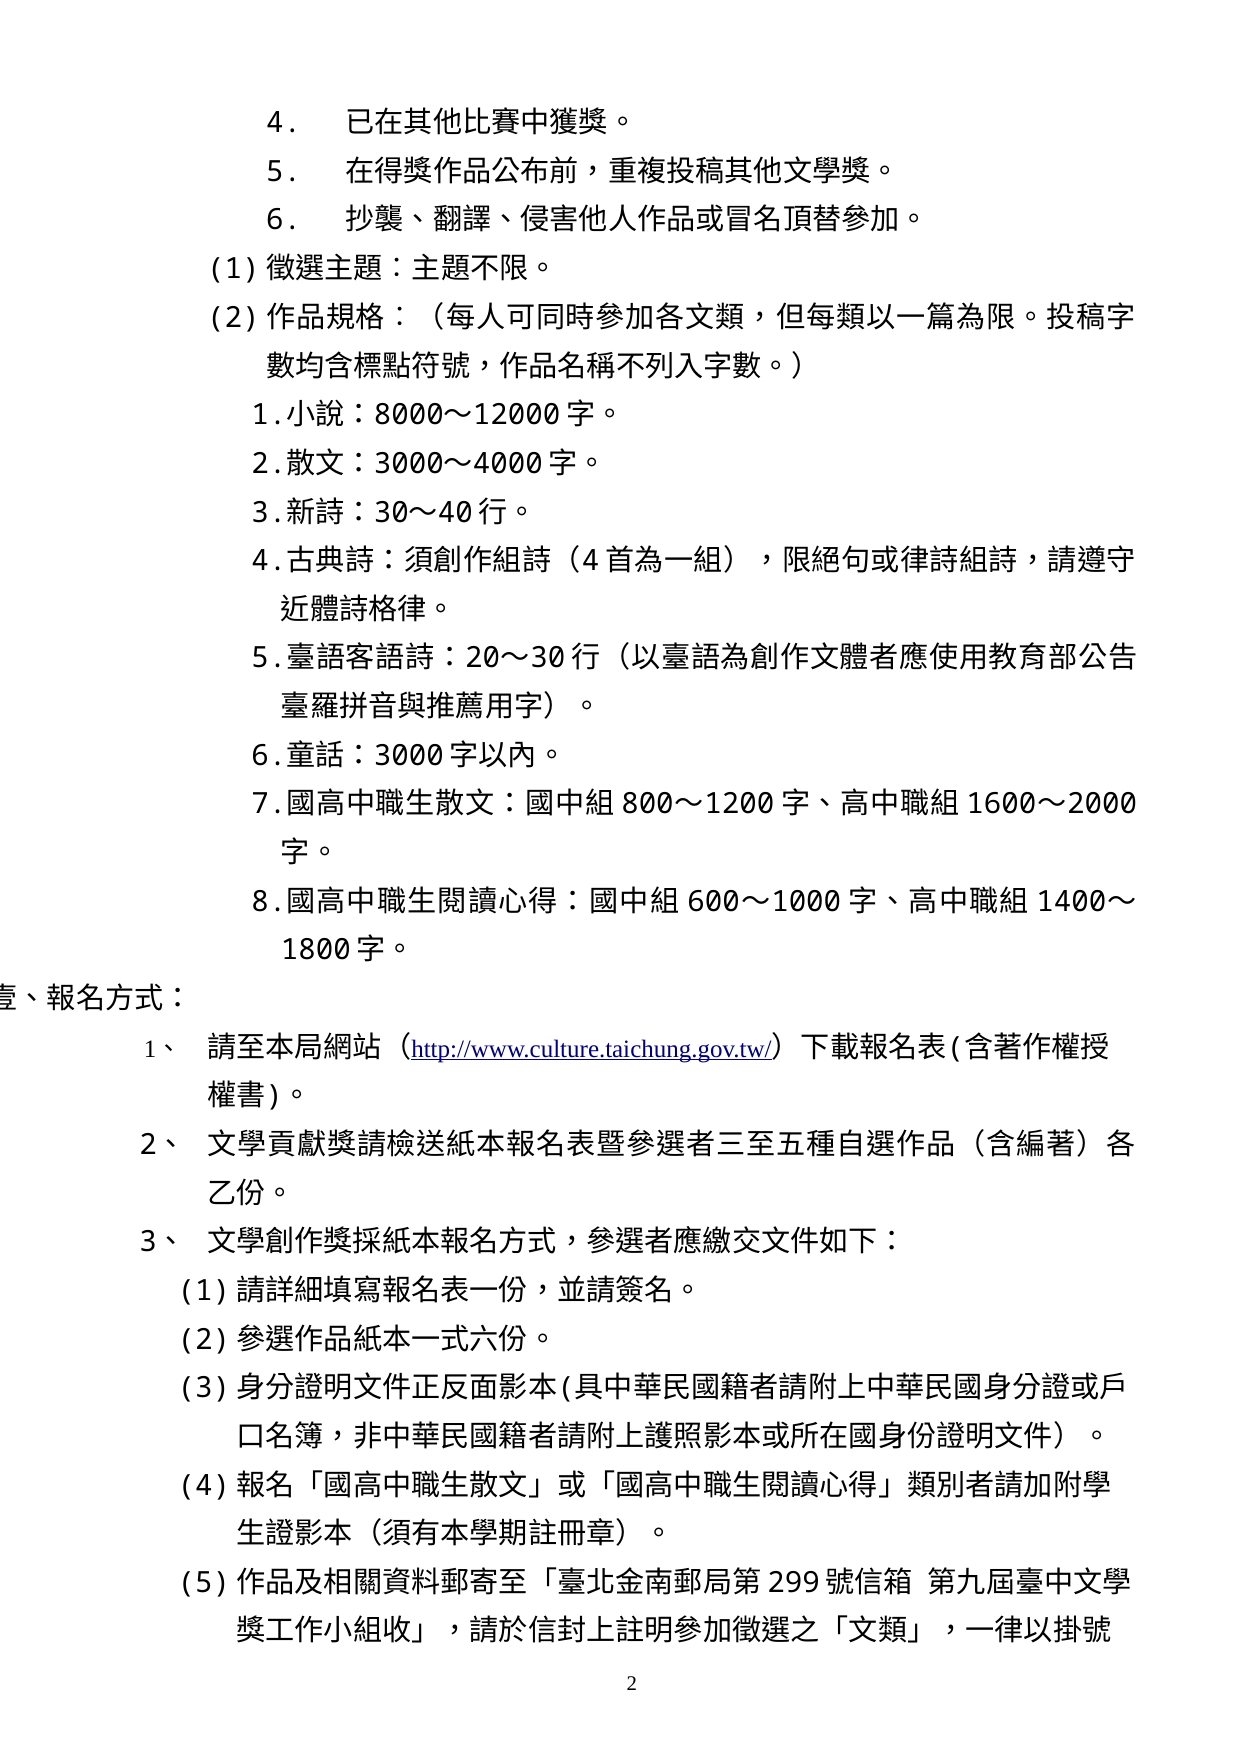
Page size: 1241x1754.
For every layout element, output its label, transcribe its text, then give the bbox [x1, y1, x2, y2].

list 徵選主題︰主題不限。 [207, 245, 1137, 287]
list 抄襲、翻譯、侵害他人作品或冒名頂替參加。 [266, 196, 1137, 238]
list 散文：3000～4000字。 [251, 439, 1137, 482]
list 作品及相關資料郵寄至「臺北金南郵局第299號信箱 第九屆臺中文學獎工作小組收」，請於信封上註明參加徵選之「文類」，一律以掛號郵寄。 [177, 1558, 1137, 1649]
list 文學創作獎採紙本報名方式，參選者應繳交文件如下： [162, 1218, 1137, 1260]
list 請詳細填寫報名表一份，並請簽名。 [177, 1266, 1137, 1309]
list 身分證明文件正反面影本(具中華民國籍者請附上中華民國身分證或戶口名簿，非中華民國籍者請附上護照影本或所在國身份證明文件）。 [177, 1364, 1137, 1455]
list 已在其他比賽中獲獎。 [266, 98, 1137, 141]
list 文學貢獻獎請檢送紙本報名表暨參選者三至五種自選作品（含編著）各乙份。 [162, 1121, 1137, 1211]
list 臺語客語詩：20～30行（以臺語為創作文體者應使用教育部公告臺羅拼音與推薦用字）。 [251, 634, 1137, 725]
list 在得獎作品公布前，重複投稿其他文學獎。 [266, 147, 1137, 189]
list 國高中職生散文：國中組800～1200字、高中職組1600～2000字。 [251, 780, 1137, 871]
list 國高中職生閱讀心得：國中組600～1000字、高中職組1400～1800字。 [251, 877, 1137, 968]
list 作品規格︰（每人可同時參加各文類，但每類以一篇為限。投稿字數均含標點符號，作品名稱不列入字數。） [207, 293, 1137, 384]
list 請至本局網站（http://www.culture.taichung.gov.tw/）下載報名表(含著作權授權書)。 [162, 1023, 1137, 1114]
list 參選作品紙本一式六份。 [177, 1315, 1137, 1358]
list 報名「國高中職生散文」或「國高中職生閱讀心得」類別者請加附學生證影本（須有本學期註冊章）。 [177, 1461, 1137, 1552]
list 童話：3000字以內。 [251, 731, 1137, 774]
list 古典詩：須創作組詩（4首為一組），限絕句或律詩組詩，請遵守近體詩格律。 [251, 537, 1137, 628]
list 報名方式： [0, 974, 1137, 1017]
list 新詩：30～40行。 [251, 488, 1137, 531]
list 小說：8000～12000字。 [251, 391, 1137, 433]
